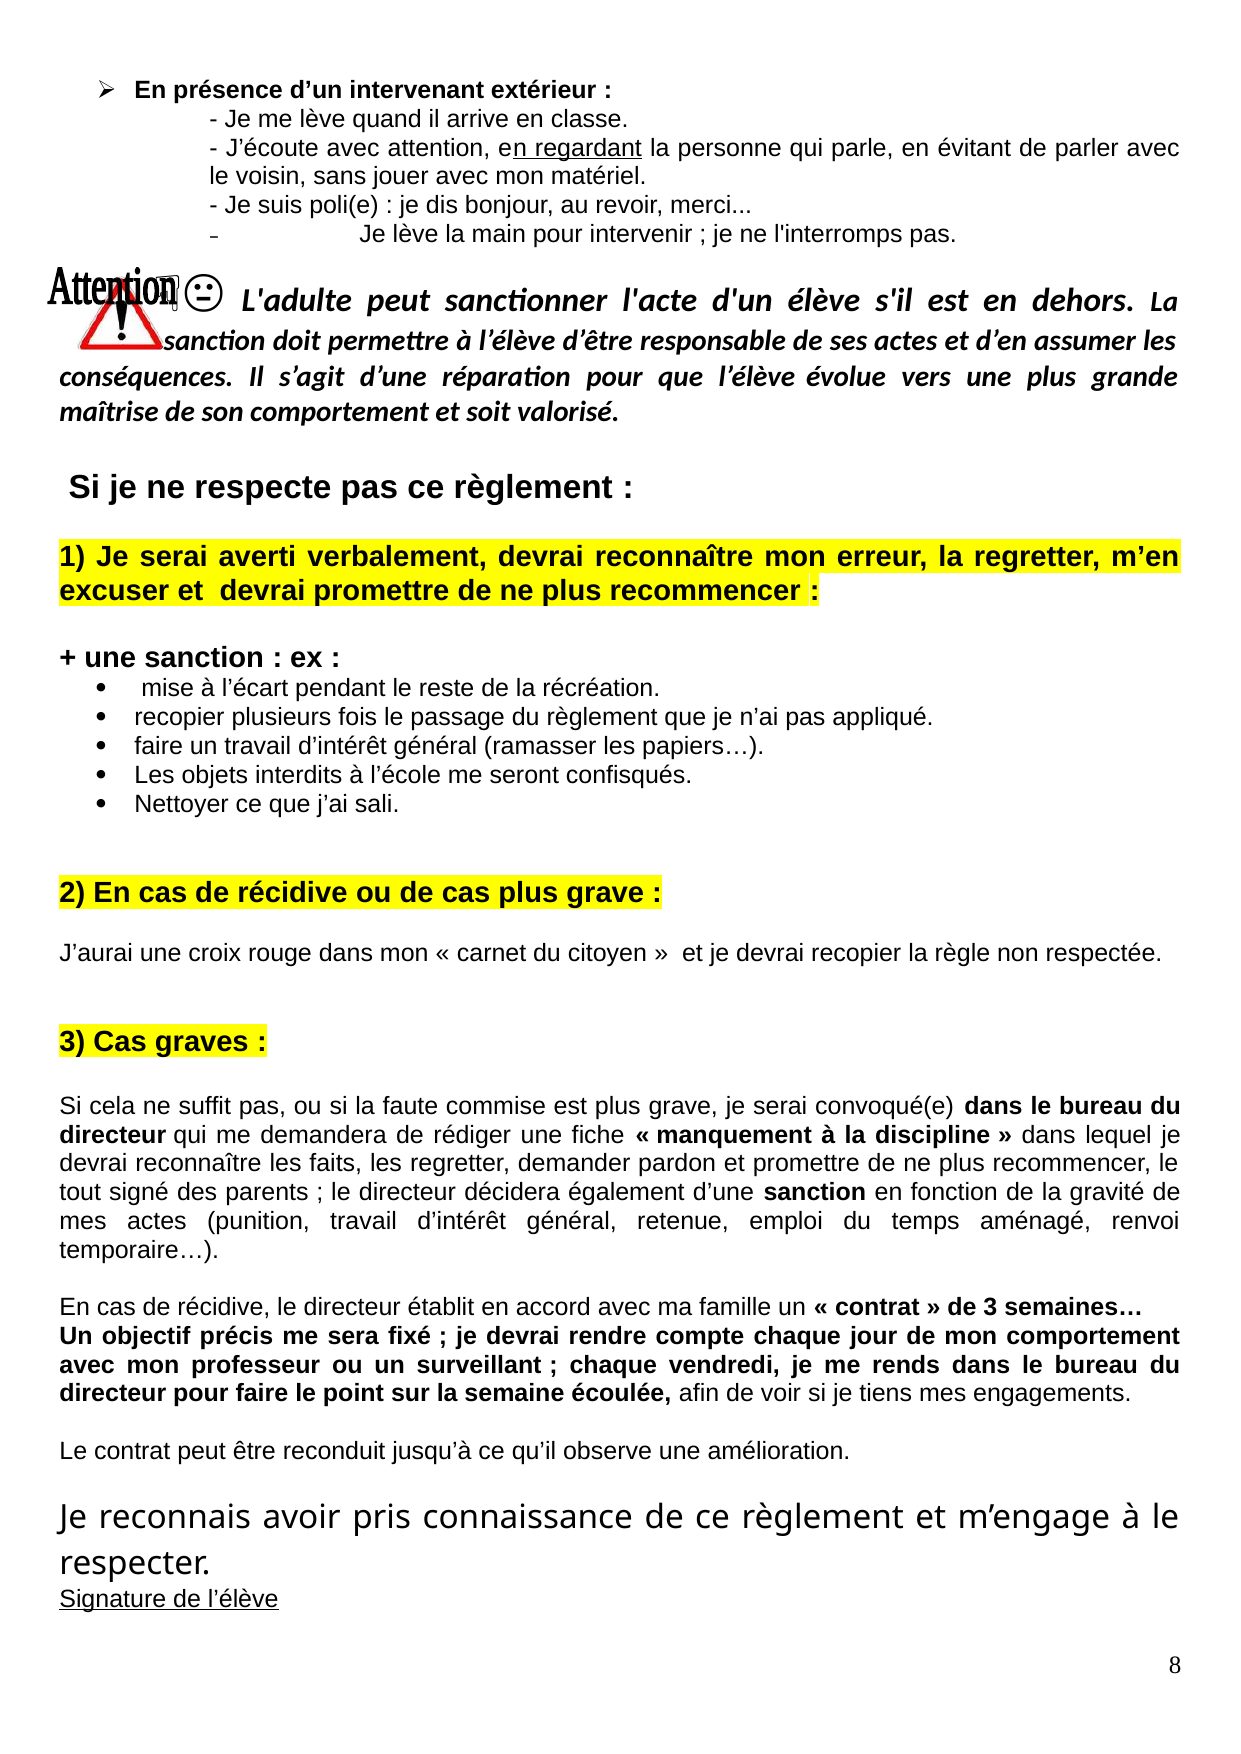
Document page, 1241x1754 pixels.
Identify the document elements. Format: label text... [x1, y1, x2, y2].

text Le contrat peut être reconduit jusqu’à ce qu’il observe une amélioration. [59, 1436, 1181, 1464]
text J’aurai une croix rouge dans mon « carnet du citoyen » et je devrai recopier la règle non respectée. [59, 937, 1181, 966]
text 3) Cas graves : [59, 1024, 1181, 1057]
text Un objectif précis me sera fixé ; je devrai rendre compte chaque jour de mon comportement avec mon professeur ou un surveillant ; chaque vendredi, je me rends dans le bureau du directeur pour faire le point sur la semaine écoulée, afin de voir si je tiens mes engagements. [59, 1321, 1181, 1407]
text  L'adulte peut sanctionner l'acte d'un élève s'il est en dehors. La sanction doit permettre à l’élève d’être responsable de ses actes et d’en assumer les conséquences. Il s’agit d’une réparation pour que l’élève évolue vers une plus grande maîtrise de son comportement et soit valorisé. [59, 276, 1181, 429]
text Signature de l’élève [59, 1584, 1181, 1613]
text - Je suis poli(e) : je dis bonjour, au revoir, merci... [209, 190, 1181, 219]
text En cas de récidive, le directeur établit en accord avec ma famille un « contrat » de 3 semaines… [59, 1292, 1181, 1321]
text 2) En cas de récidive ou de cas plus grave : [59, 875, 1181, 909]
text - Je me lève quand il arrive en classe. [209, 104, 1181, 133]
text 1) Je serai averti verbalement, devrai reconnaître mon erreur, la regretter, m’en excuser et devrai promettre de ne plus recommencer : [59, 539, 1181, 606]
list recopier plusieurs fois le passage du règlement que je n’ai pas appliqué. [97, 702, 1181, 731]
list Les objets interdits à l’école me seront confisqués. [97, 760, 1181, 789]
text + une sanction : ex : [59, 640, 1181, 673]
text - J’écoute avec attention, en regardant la personne qui parle, en évitant de parler avec le voisin, sans jouer avec mon matériel. [209, 133, 1181, 190]
list mise à l’écart pendant le reste de la récréation. [97, 673, 1181, 702]
text Si je ne respecte pas ce règlement : [59, 467, 1181, 506]
list Nettoyer ce que j’ai sali. [97, 789, 1181, 818]
text Je reconnais avoir pris connaissance de ce règlement et m’engage à le respecter. [59, 1493, 1181, 1584]
list faire un travail d’intérêt général (ramasser les papiers…). [97, 731, 1181, 760]
text Si cela ne suffit pas, ou si la faute commise est plus grave, je serai convoqué(e) dans le bureau du directeur qui me demandera de rédiger une fiche « manquement à la discipline » dans lequel je devrai reconnaître les faits, les regretter, demander pardon et promettre de ne plus recommencer, le tout signé des parents ; le directeur décidera également d’une sanction en fonction de la gravité de mes actes (punition, travail d’intérêt général, retenue, emploi du temps aménagé, renvoi temporaire…). [59, 1091, 1181, 1263]
list En présence d’un intervenant extérieur : [97, 75, 1181, 104]
list Je lève la main pour intervenir ; je ne l'interromps pas. [209, 219, 1181, 248]
